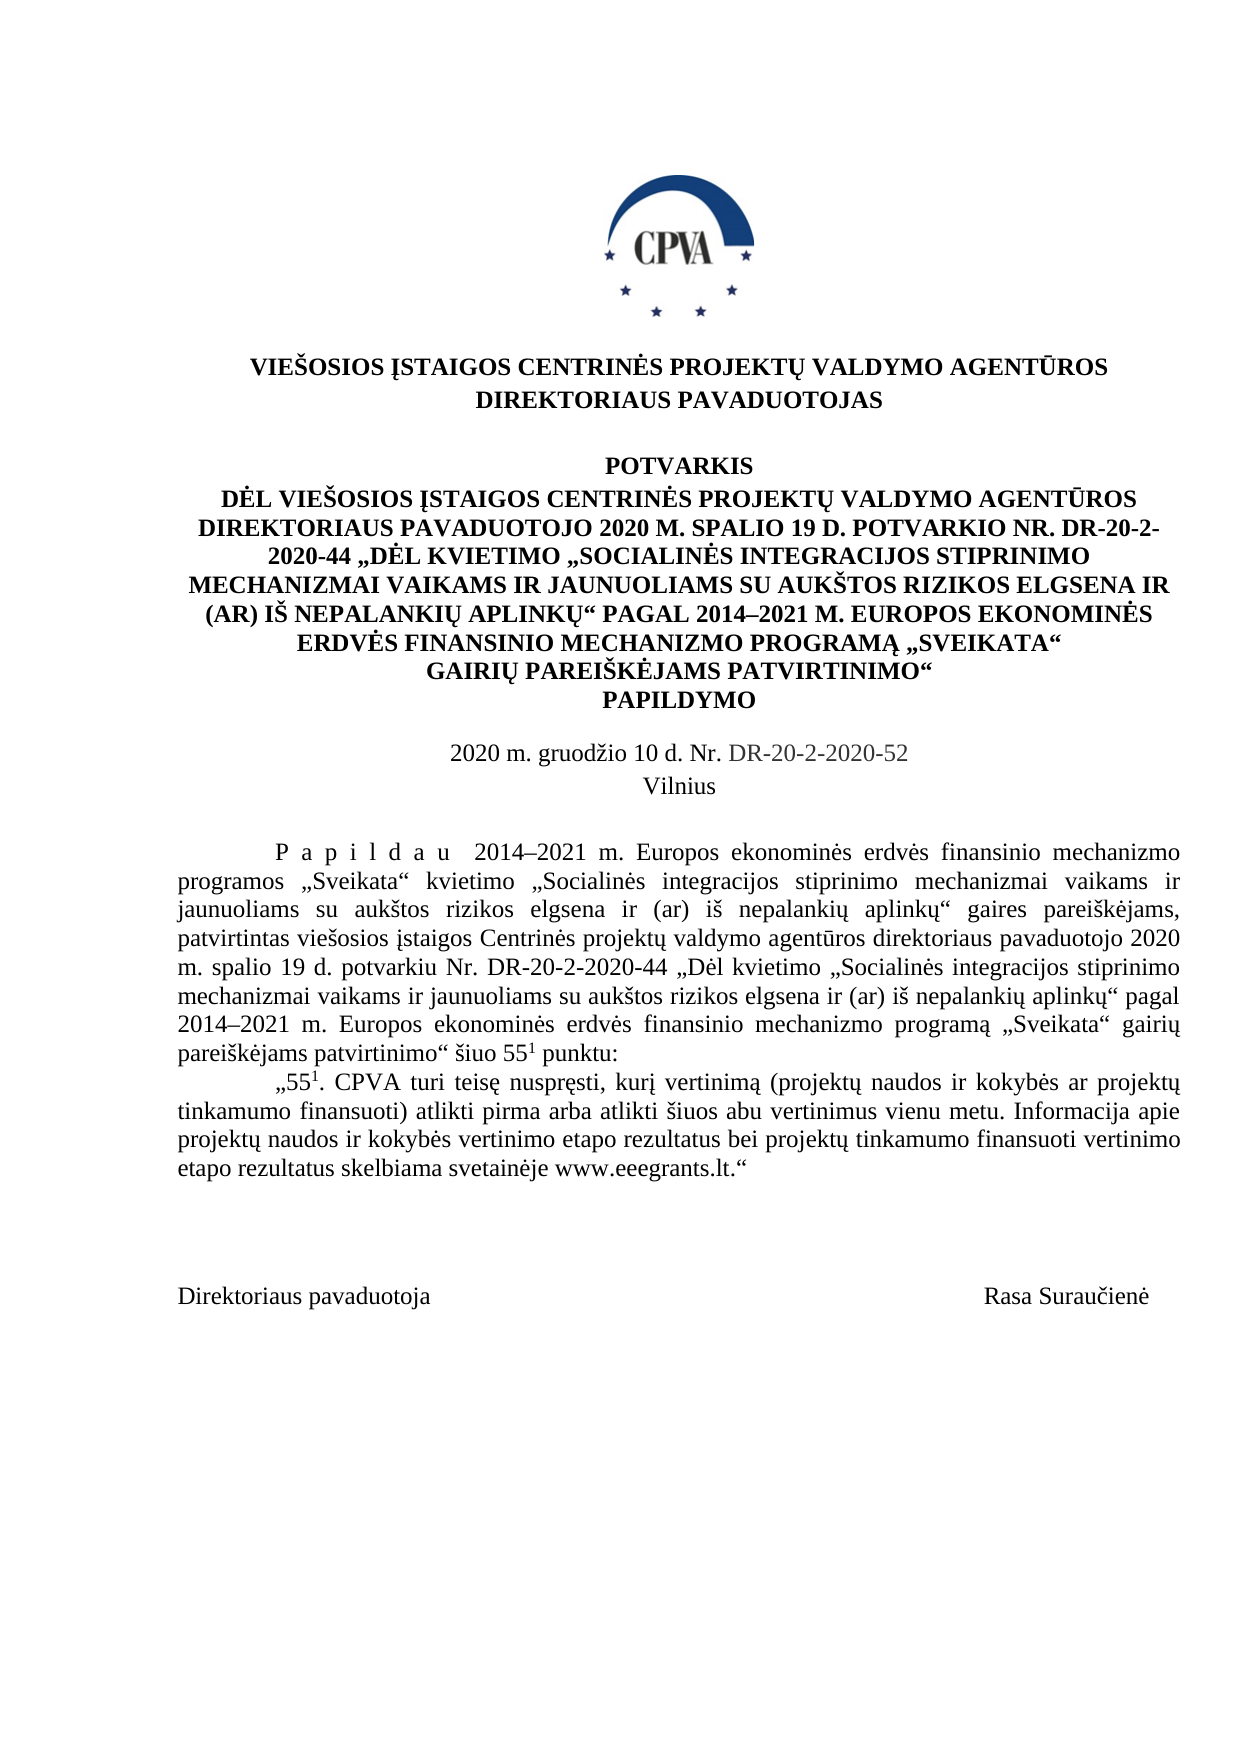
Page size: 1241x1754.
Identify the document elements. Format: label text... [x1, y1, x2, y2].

text „551. CPVA turi teisę nuspręsti, kurį vertinimą (projektų naudos ir kokybės ar projektų tinkamumo finansuoti) atlikti pirma arba atlikti šiuos abu vertinimus vienu metu. Informacija apie projektų naudos ir kokybės vertinimo etapo rezultatus bei projektų tinkamumo finansuoti vertinimo etapo rezultatus skelbiama svetainėje www.eeegrants.lt.“ [177, 1067, 1181, 1182]
text Papildau 2014–2021 m. Europos ekonominės erdvės finansinio mechanizmo programos „Sveikata“ kvietimo „Socialinės integracijos stiprinimo mechanizmai vaikams ir jaunuoliams su aukštos rizikos elgsena ir (ar) iš nepalankių aplinkų“ gaires pareiškėjams, patvirtintas viešosios įstaigos Centrinės projektų valdymo agentūros direktoriaus pavaduotojo 2020 m. spalio 19 d. potvarkiu Nr. DR-20-2-2020-44 „Dėl kvietimo „Socialinės integracijos stiprinimo mechanizmai vaikams ir jaunuoliams su aukštos rizikos elgsena ir (ar) iš nepalankių aplinkų“ pagal 2014–2021 m. Europos ekonominės erdvės finansinio mechanizmo programą „Sveikata“ gairių pareiškėjams patvirtinimo“ šiuo 551 punktu: [177, 837, 1181, 1067]
text Vilnius [177, 771, 1181, 800]
text DĖL VIEŠOSIOS ĮSTAIGOS CENTRINĖS PROJEKTŲ VALDYMO AGENTŪROS DIREKTORIAUS PAVADUOTOJO 2020 M. SPALIO 19 D. POTVARKIO NR. DR-20-2-2020-44 „DĖL KVIETIMO „SOCIALINĖS INTEGRACIJOS STIPRINIMO MECHANIZMAI VAIKAMS IR JAUNUOLIAMS SU AUKŠTOS RIZIKOS ELGSENA IR (AR) IŠ NEPALANKIŲ APLINKŲ“ PAGAL 2014–2021 M. EUROPOS EKONOMINĖS ERDVĖS FINANSINIO MECHANIZMO PROGRAMĄ „SVEIKATA“ [177, 484, 1181, 656]
text GAIRIŲ PAREIŠKĖJAMS PATVIRTINIMO“ [177, 656, 1181, 685]
text PAPILDYMO [177, 685, 1181, 714]
text VIEŠOSIOS ĮSTAIGOS CENTRINĖS PROJEKTŲ VALDYMO AGENTŪROS [177, 352, 1181, 381]
text POTVARKIS [177, 451, 1181, 480]
text 2020 m. gruodžio 10 d. Nr. DR-20-2-2020-52 [177, 738, 1181, 767]
text DIREKTORIAUS PAVADUOTOJAS [177, 385, 1181, 414]
text Direktoriaus pavaduotoja Rasa Suraučienė [177, 1281, 1181, 1310]
